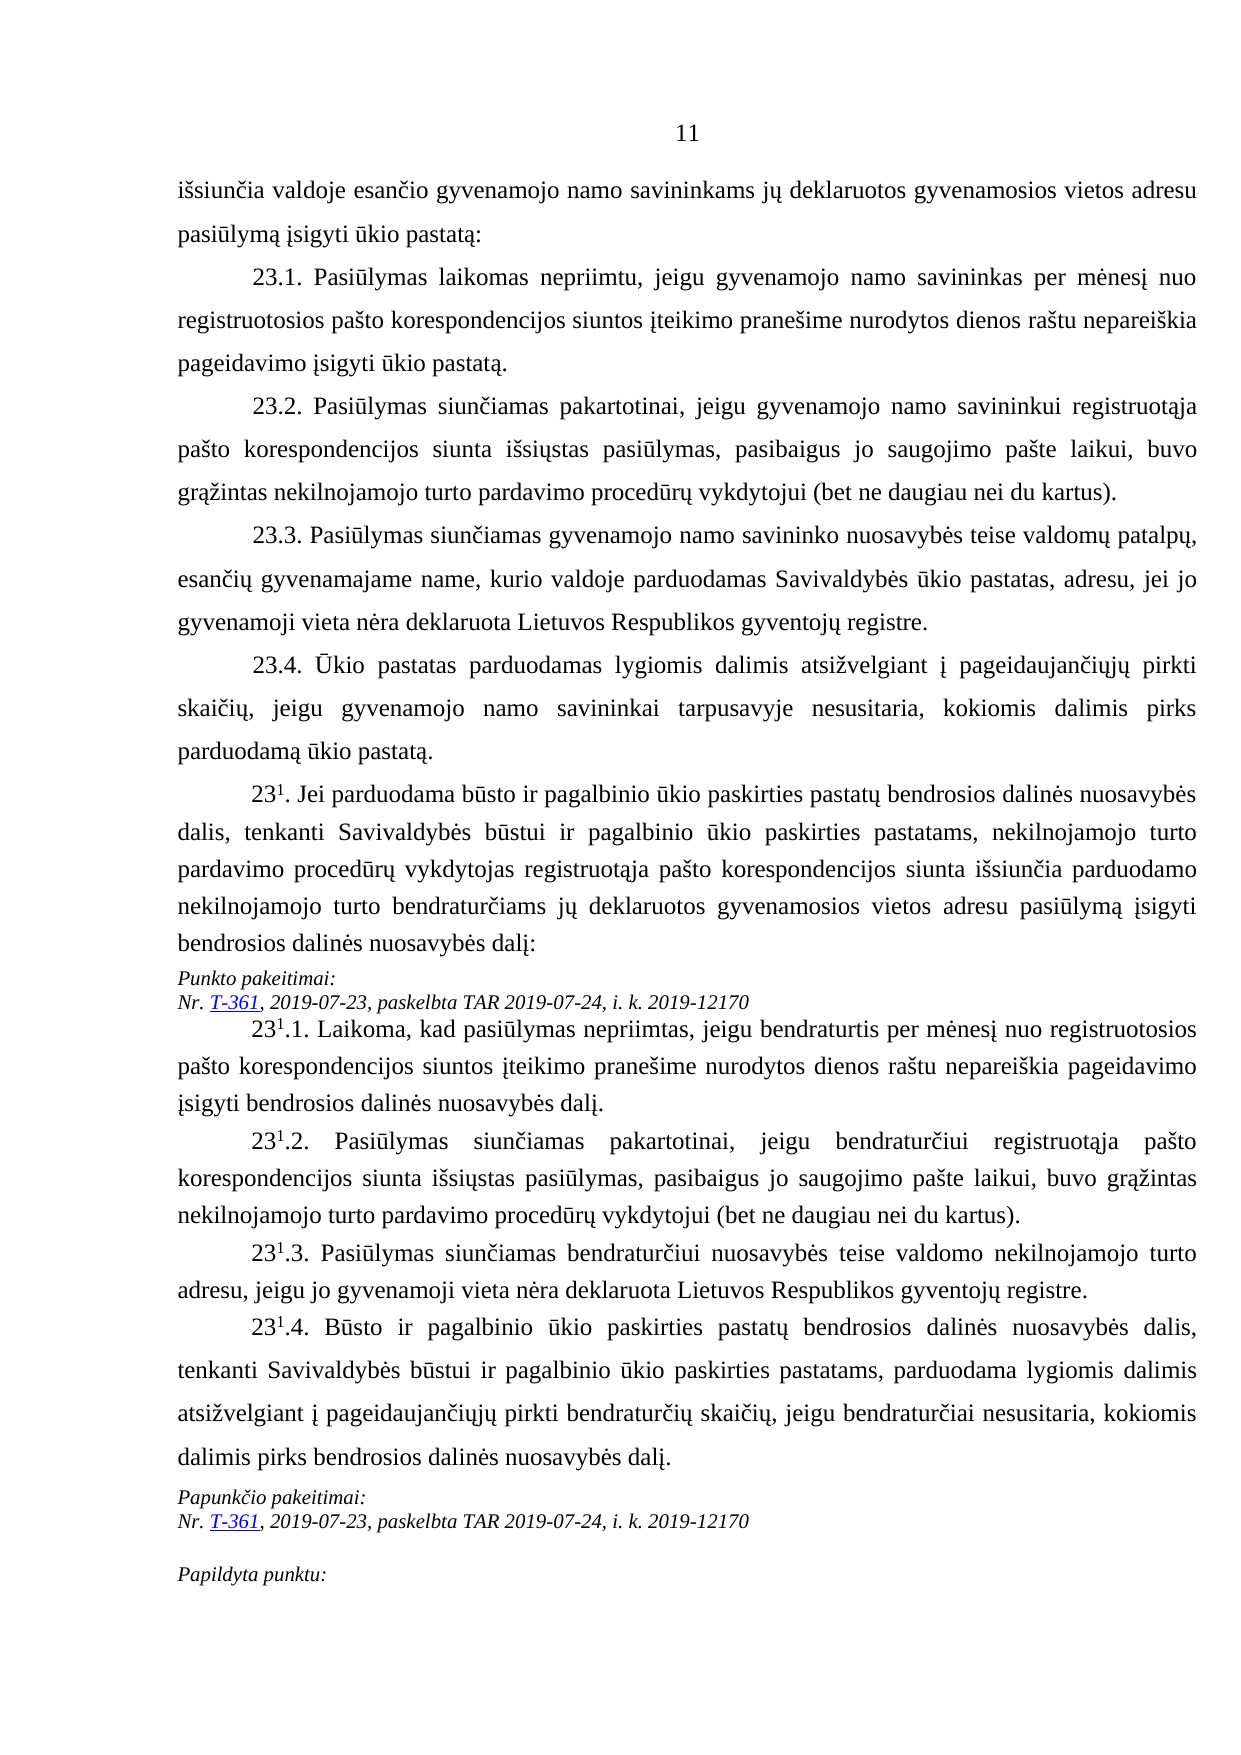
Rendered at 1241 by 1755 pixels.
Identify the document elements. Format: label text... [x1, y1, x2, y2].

text 231.2. Pasiūlymas siunčiamas pakartotinai, jeigu bendraturčiui registruotąja pašto korespondencijos siunta išsiųstas pasiūlymas, pasibaigus jo saugojimo pašte laikui, buvo grąžintas nekilnojamojo turto pardavimo procedūrų vykdytojui (bet ne daugiau nei du kartus). [177, 1126, 1198, 1229]
text Punkto pakeitimai: [177, 966, 1198, 990]
text 231.3. Pasiūlymas siunčiamas bendraturčiui nuosavybės teise valdomo nekilnojamojo turto adresu, jeigu jo gyvenamoji vieta nėra deklaruota Lietuvos Respublikos gyventojų registre. [177, 1238, 1198, 1304]
text 23.3. Pasiūlymas siunčiamas gyvenamojo namo savininko nuosavybės teise valdomų patalpų, esančių gyvenamajame name, kurio valdoje parduodamas Savivaldybės ūkio pastatas, adresu, jei jo gyvenamoji vieta nėra deklaruota Lietuvos Respublikos gyventojų registre. [177, 521, 1198, 636]
text Nr. T-361, 2019-07-23, paskelbta TAR 2019-07-24, i. k. 2019-12170 [177, 1509, 1198, 1533]
text Papunkčio pakeitimai: [177, 1485, 1198, 1509]
text 23.2. Pasiūlymas siunčiamas pakartotinai, jeigu gyvenamojo namo savininkui registruotąja pašto korespondencijos siunta išsiųstas pasiūlymas, pasibaigus jo saugojimo pašte laikui, buvo grąžintas nekilnojamojo turto pardavimo procedūrų vykdytojui (bet ne daugiau nei du kartus). [177, 391, 1198, 506]
text 231. Jei parduodama būsto ir pagalbinio ūkio paskirties pastatų bendrosios dalinės nuosavybės dalis, tenkanti Savivaldybės būstui ir pagalbinio ūkio paskirties pastatams, nekilnojamojo turto pardavimo procedūrų vykdytojas registruotąja pašto korespondencijos siunta išsiunčia parduodamo nekilnojamojo turto bendraturčiams jų deklaruotos gyvenamosios vietos adresu pasiūlymą įsigyti bendrosios dalinės nuosavybės dalį: [177, 779, 1198, 957]
text 231.1. Laikoma, kad pasiūlymas nepriimtas, jeigu bendraturtis per mėnesį nuo registruotosios pašto korespondencijos siuntos įteikimo pranešime nurodytos dienos raštu nepareiškia pageidavimo įsigyti bendrosios dalinės nuosavybės dalį. [177, 1014, 1198, 1117]
text 231.4. Būsto ir pagalbinio ūkio paskirties pastatų bendrosios dalinės nuosavybės dalis, tenkanti Savivaldybės būstui ir pagalbinio ūkio paskirties pastatams, parduodama lygiomis dalimis atsižvelgiant į pageidaujančiųjų pirkti bendraturčių skaičių, jeigu bendraturčiai nesusitaria, kokiomis dalimis pirks bendrosios dalinės nuosavybės dalį. [177, 1312, 1198, 1470]
text išsiunčia valdoje esančio gyvenamojo namo savininkams jų deklaruotos gyvenamosios vietos adresu pasiūlymą įsigyti ūkio pastatą: [177, 176, 1198, 247]
text Papildyta punktu: [177, 1562, 1198, 1586]
text 23.4. Ūkio pastatas parduodamas lygiomis dalimis atsižvelgiant į pageidaujančiųjų pirkti skaičių, jeigu gyvenamojo namo savininkai tarpusavyje nesusitaria, kokiomis dalimis pirks parduodamą ūkio pastatą. [177, 650, 1198, 765]
text 23.1. Pasiūlymas laikomas nepriimtu, jeigu gyvenamojo namo savininkas per mėnesį nuo registruotosios pašto korespondencijos siuntos įteikimo pranešime nurodytos dienos raštu nepareiškia pageidavimo įsigyti ūkio pastatą. [177, 262, 1198, 377]
text Nr. T-361, 2019-07-23, paskelbta TAR 2019-07-24, i. k. 2019-12170 [177, 990, 1198, 1014]
